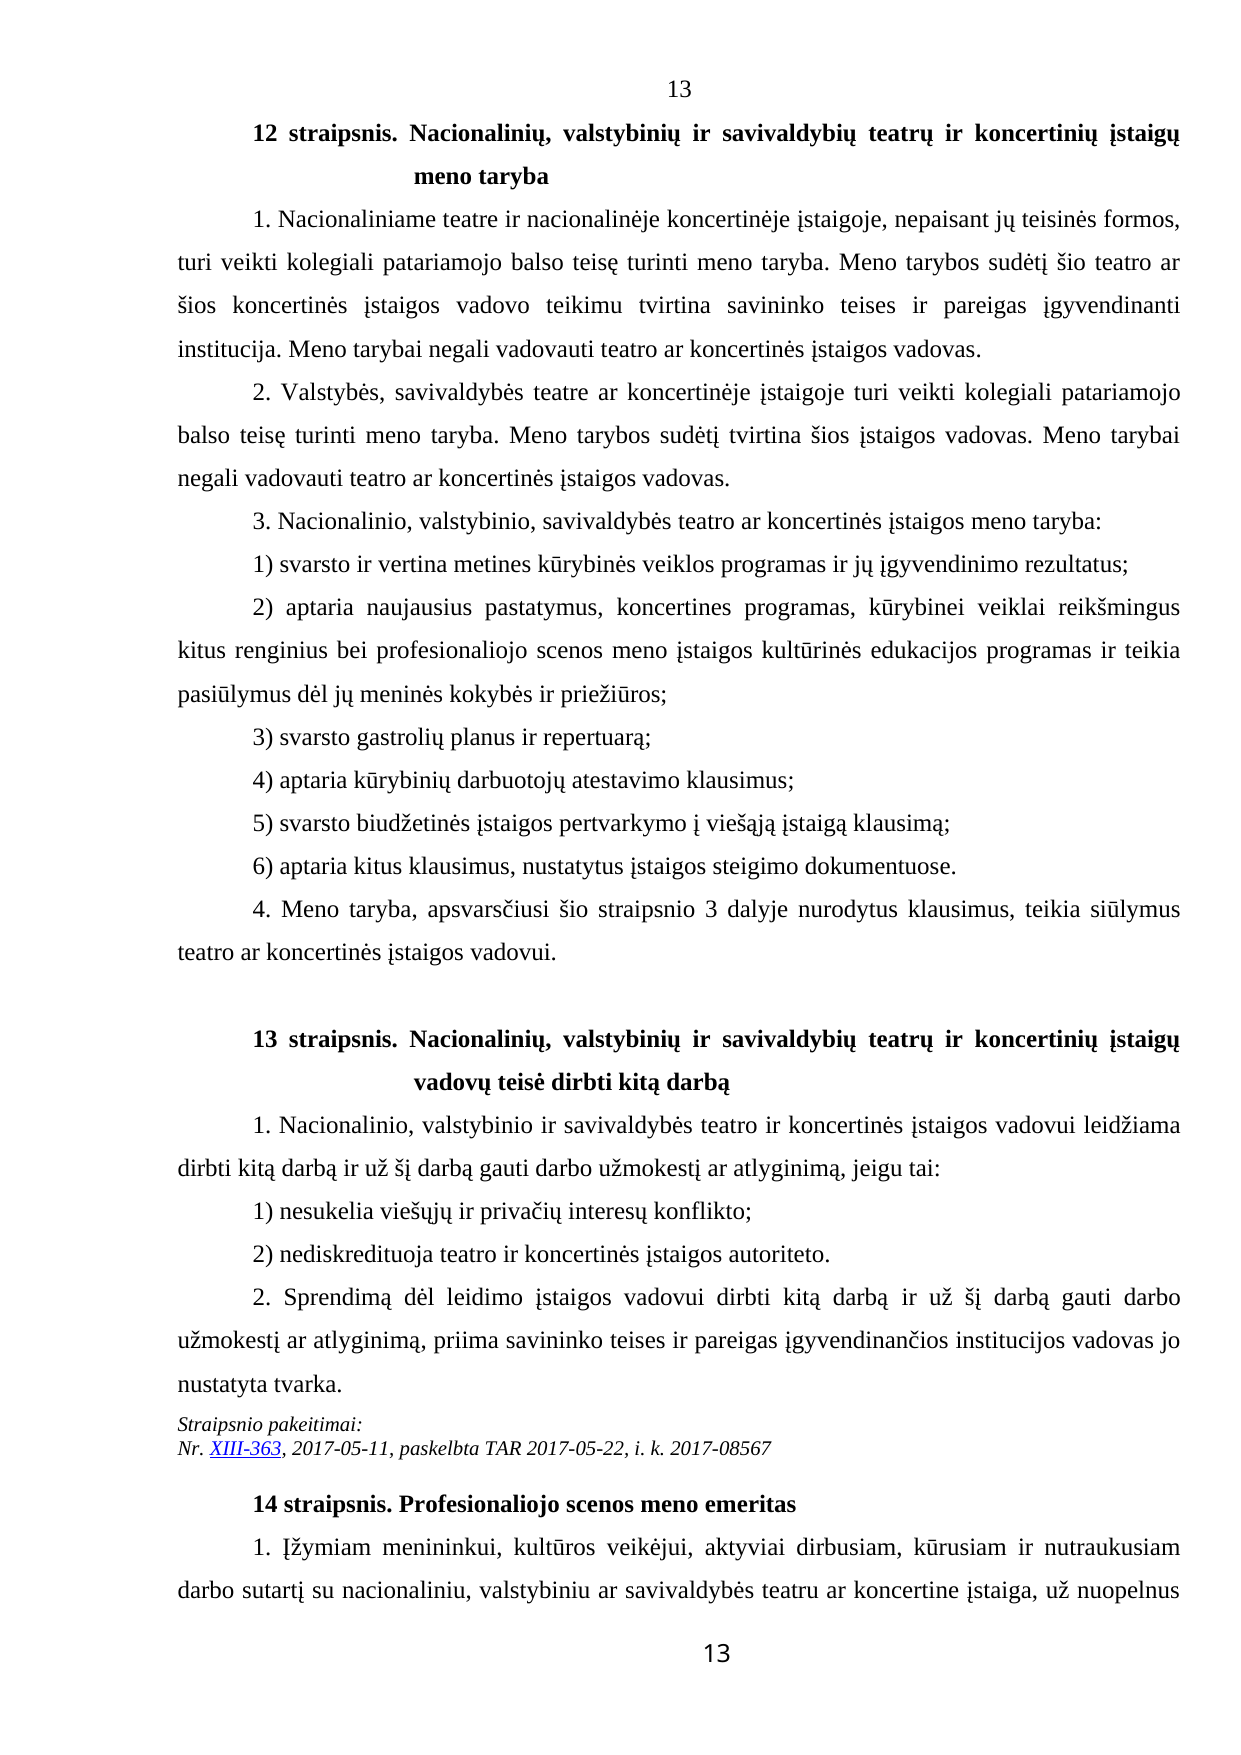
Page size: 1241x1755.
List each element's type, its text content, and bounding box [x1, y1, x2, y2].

text 1) nesukelia viešųjų ir privačių interesų konflikto; [177, 1196, 1181, 1225]
text 2) nediskredituoja teatro ir koncertinės įstaigos autoriteto. [177, 1239, 1181, 1268]
text Nr. XIII-363, 2017-05-11, paskelbta TAR 2017-05-22, i. k. 2017-08567 [177, 1436, 1181, 1460]
text 3) svarsto gastrolių planus ir repertuarą; [177, 722, 1181, 751]
text 1) svarsto ir vertina metines kūrybinės veiklos programas ir jų įgyvendinimo rezultatus; [177, 549, 1181, 578]
text 6) aptaria kitus klausimus, nustatytus įstaigos steigimo dokumentuose. [177, 851, 1181, 880]
text 1. Įžymiam menininkui, kultūros veikėjui, aktyviai dirbusiam, kūrusiam ir nutraukusiam darbo sutartį su nacionaliniu, valstybiniu ar savivaldybės teatru ar koncertine įstaiga, už nuopelnus [177, 1532, 1181, 1604]
text 2) aptaria naujausius pastatymus, koncertines programas, kūrybinei veiklai reikšmingus kitus renginius bei profesionaliojo scenos meno įstaigos kultūrinės edukacijos programas ir teikia pasiūlymus dėl jų meninės kokybės ir priežiūros; [177, 592, 1181, 707]
text 1. Nacionaliniame teatre ir nacionalinėje koncertinėje įstaigoje, nepaisant jų teisinės formos, turi veikti kolegiali patariamojo balso teisę turinti meno taryba. Meno tarybos sudėtį šio teatro ar šios koncertinės įstaigos vadovo teikimu tvirtina savininko teises ir pareigas įgyvendinanti institucija. Meno tarybai negali vadovauti teatro ar koncertinės įstaigos vadovas. [177, 204, 1181, 362]
text 12 straipsnis. Nacionalinių, valstybinių ir savivaldybių teatrų ir koncertinių įstaigų meno taryba [252, 118, 1181, 190]
text 5) svarsto biudžetinės įstaigos pertvarkymo į viešąją įstaigą klausimą; [177, 808, 1181, 837]
text Straipsnio pakeitimai: [177, 1412, 1181, 1436]
text 14 straipsnis. Profesionaliojo scenos meno emeritas [177, 1489, 1181, 1517]
text 3. Nacionalinio, valstybinio, savivaldybės teatro ar koncertinės įstaigos meno taryba: [177, 506, 1181, 535]
text 4) aptaria kūrybinių darbuotojų atestavimo klausimus; [177, 765, 1181, 794]
text 1. Nacionalinio, valstybinio ir savivaldybės teatro ir koncertinės įstaigos vadovui leidžiama dirbti kitą darbą ir už šį darbą gauti darbo užmokestį ar atlyginimą, jeigu tai: [177, 1110, 1181, 1182]
text 2. Sprendimą dėl leidimo įstaigos vadovui dirbti kitą darbą ir už šį darbą gauti darbo užmokestį ar atlyginimą, priima savininko teises ir pareigas įgyvendinančios institucijos vadovas jo nustatyta tvarka. [177, 1282, 1181, 1397]
text 2. Valstybės, savivaldybės teatre ar koncertinėje įstaigoje turi veikti kolegiali patariamojo balso teisę turinti meno taryba. Meno tarybos sudėtį tvirtina šios įstaigos vadovas. Meno tarybai negali vadovauti teatro ar koncertinės įstaigos vadovas. [177, 377, 1181, 492]
text 13 straipsnis. Nacionalinių, valstybinių ir savivaldybių teatrų ir koncertinių įstaigų vadovų teisė dirbti kitą darbą [252, 1024, 1181, 1096]
text 4. Meno taryba, apsvarsčiusi šio straipsnio 3 dalyje nurodytus klausimus, teikia siūlymus teatro ar koncertinės įstaigos vadovui. [177, 894, 1181, 966]
